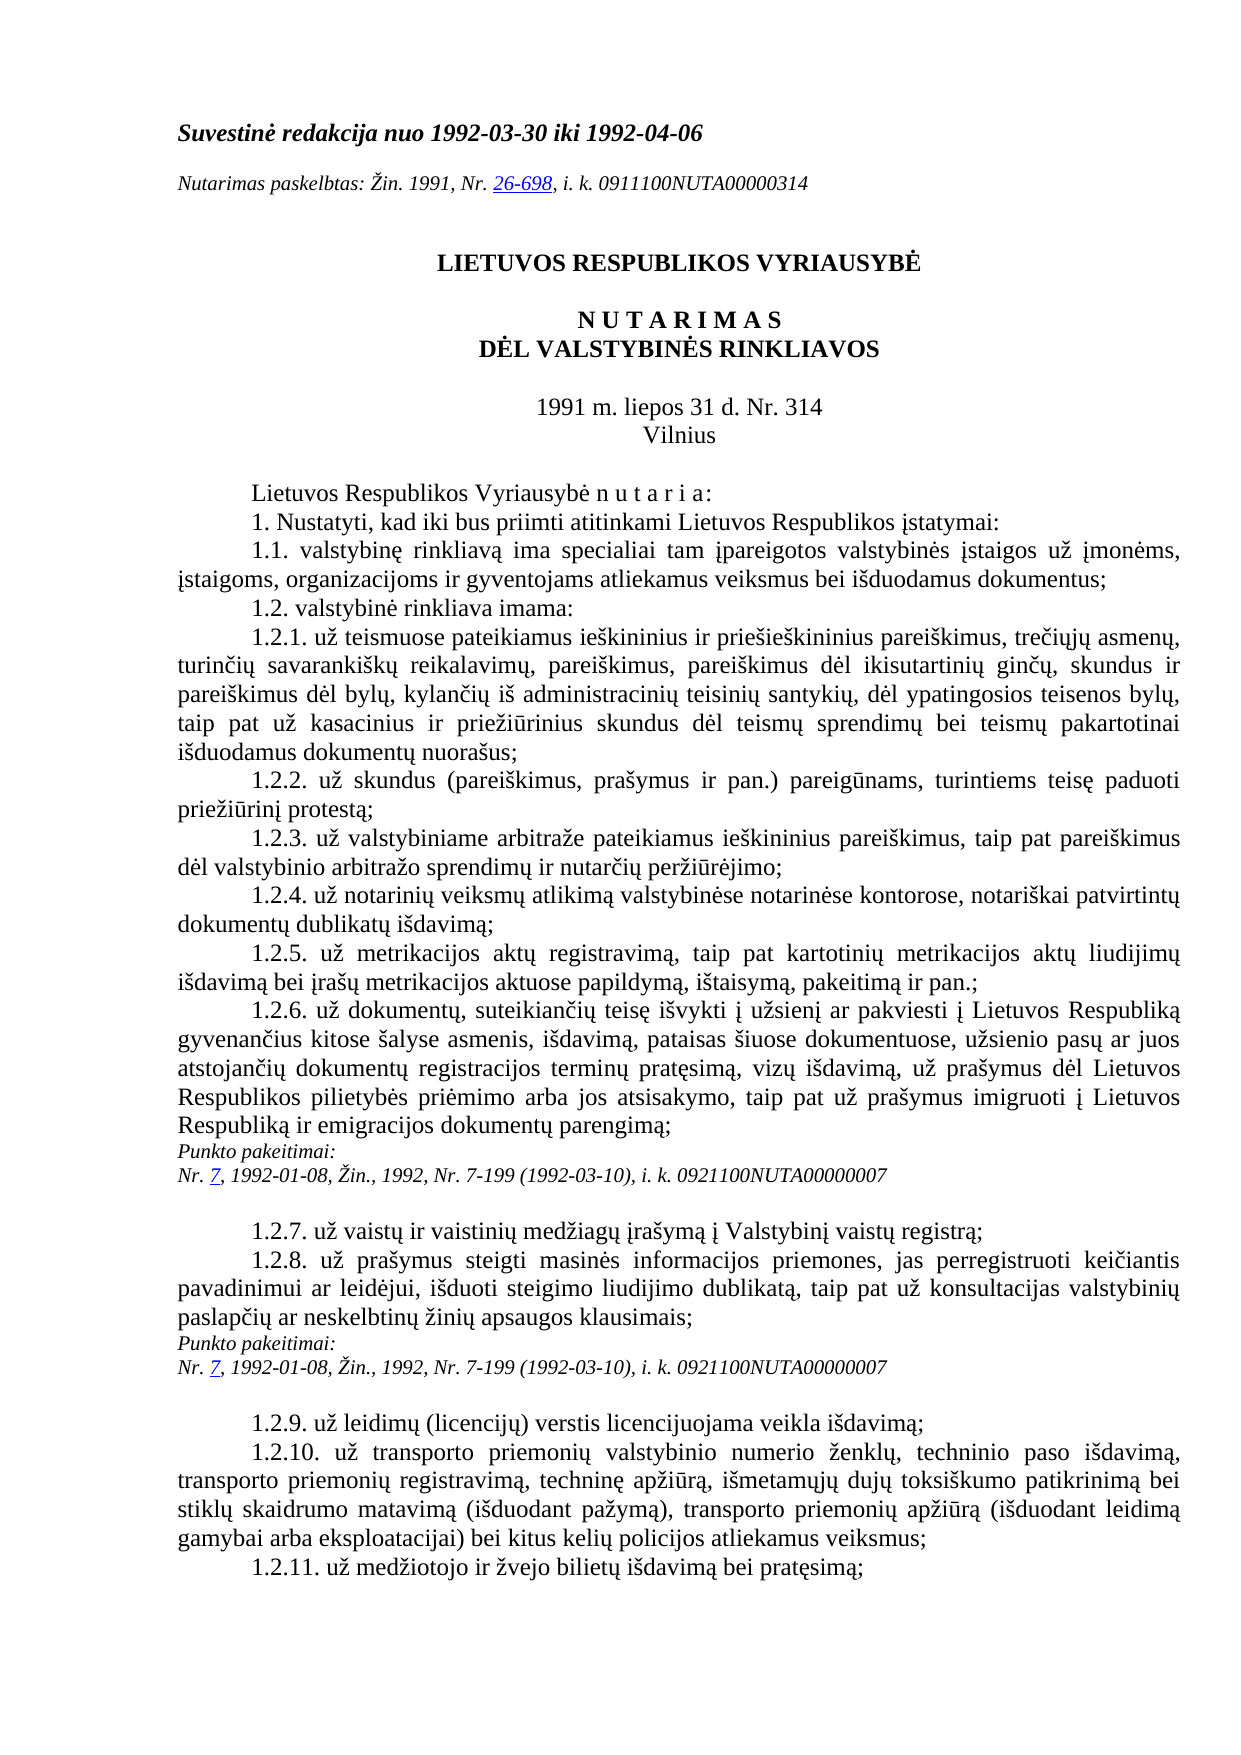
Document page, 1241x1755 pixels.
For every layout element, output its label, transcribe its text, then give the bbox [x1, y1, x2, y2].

text Lietuvos Respublikos Vyriausybė nutaria: [177, 478, 1181, 507]
text N U T A R I M A S [177, 305, 1181, 334]
text Suvestinė redakcija nuo 1992-03-30 iki 1992-04-06 [177, 118, 1181, 147]
text 1.2.5. už metrikacijos aktų registravimą, taip pat kartotinių metrikacijos aktų liudijimų išdavimą bei įrašų metrikacijos aktuose papildymą, ištaisymą, pakeitimą ir pan.; [177, 938, 1181, 995]
text 1.2.6. už dokumentų, suteikiančių teisę išvykti į užsienį ar pakviesti į Lietuvos Respubliką gyvenančius kitose šalyse asmenis, išdavimą, pataisas šiuose dokumentuose, užsienio pasų ar juos atstojančių dokumentų registracijos terminų pratęsimą, vizų išdavimą, už prašymus dėl Lietuvos Respublikos pilietybės priėmimo arba jos atsisakymo, taip pat už prašymus imigruoti į Lietuvos Respubliką ir emigracijos dokumentų parengimą; [177, 995, 1181, 1139]
text 1.2.9. už leidimų (licencijų) verstis licencijuojama veikla išdavimą; [177, 1408, 1181, 1437]
text 1.2.1. už teismuose pateikiamus ieškininius ir priešieškininius pareiškimus, trečiųjų asmenų, turinčių savarankiškų reikalavimų, pareiškimus, pareiškimus dėl ikisutartinių ginčų, skundus ir pareiškimus dėl bylų, kylančių iš administracinių teisinių santykių, dėl ypatingosios teisenos bylų, taip pat už kasacinius ir priežiūrinius skundus dėl teismų sprendimų bei teismų pakartotinai išduodamus dokumentų nuorašus; [177, 622, 1181, 765]
text 1.2.7. už vaistų ir vaistinių medžiagų įrašymą į Valstybinį vaistų registrą; [177, 1216, 1181, 1245]
text 1.2.11. už medžiotojo ir žvejo bilietų išdavimą bei pratęsimą; [177, 1552, 1181, 1580]
text Vilnius [177, 420, 1181, 449]
text Punkto pakeitimai: [177, 1331, 1181, 1355]
text 1.2.10. už transporto priemonių valstybinio numerio ženklų, techninio paso išdavimą, transporto priemonių registravimą, techninę apžiūrą, išmetamųjų dujų toksiškumo patikrinimą bei stiklų skaidrumo matavimą (išduodant pažymą), transporto priemonių apžiūrą (išduodant leidimą gamybai arba eksploatacijai) bei kitus kelių policijos atliekamus veiksmus; [177, 1437, 1181, 1552]
text Nr. 7, 1992-01-08, Žin., 1992, Nr. 7-199 (1992-03-10), i. k. 0921100NUTA00000007 [177, 1163, 1181, 1187]
text 1.2.8. už prašymus steigti masinės informacijos priemones, jas perregistruoti keičiantis pavadinimui ar leidėjui, išduoti steigimo liudijimo dublikatą, taip pat už konsultacijas valstybinių paslapčių ar neskelbtinų žinių apsaugos klausimais; [177, 1245, 1181, 1331]
text 1.2.4. už notarinių veiksmų atlikimą valstybinėse notarinėse kontorose, notariškai patvirtintų dokumentų dublikatų išdavimą; [177, 880, 1181, 938]
text 1.2.2. už skundus (pareiškimus, prašymus ir pan.) pareigūnams, turintiems teisę paduoti priežiūrinį protestą; [177, 765, 1181, 823]
text 1991 m. liepos 31 d. Nr. 314 [177, 392, 1181, 420]
text Nr. 7, 1992-01-08, Žin., 1992, Nr. 7-199 (1992-03-10), i. k. 0921100NUTA00000007 [177, 1355, 1181, 1379]
text 1. Nustatyti, kad iki bus priimti atitinkami Lietuvos Respublikos įstatymai: [177, 507, 1181, 535]
text 1.2.3. už valstybiniame arbitraže pateikiamus ieškininius pareiškimus, taip pat pareiškimus dėl valstybinio arbitražo sprendimų ir nutarčių peržiūrėjimo; [177, 823, 1181, 880]
text 1.1. valstybinę rinkliavą ima specialiai tam įpareigotos valstybinės įstaigos už įmonėms, įstaigoms, organizacijoms ir gyventojams atliekamus veiksmus bei išduodamus dokumentus; [177, 535, 1181, 593]
text LIETUVOS RESPUBLIKOS VYRIAUSYBĖ [177, 248, 1181, 277]
text Punkto pakeitimai: [177, 1139, 1181, 1163]
text DĖL VALSTYBINĖS RINKLIAVOS [177, 334, 1181, 363]
text Nutarimas paskelbtas: Žin. 1991, Nr. 26-698, i. k. 0911100NUTA00000314 [177, 171, 1181, 195]
text 1.2. valstybinė rinkliava imama: [177, 593, 1181, 622]
